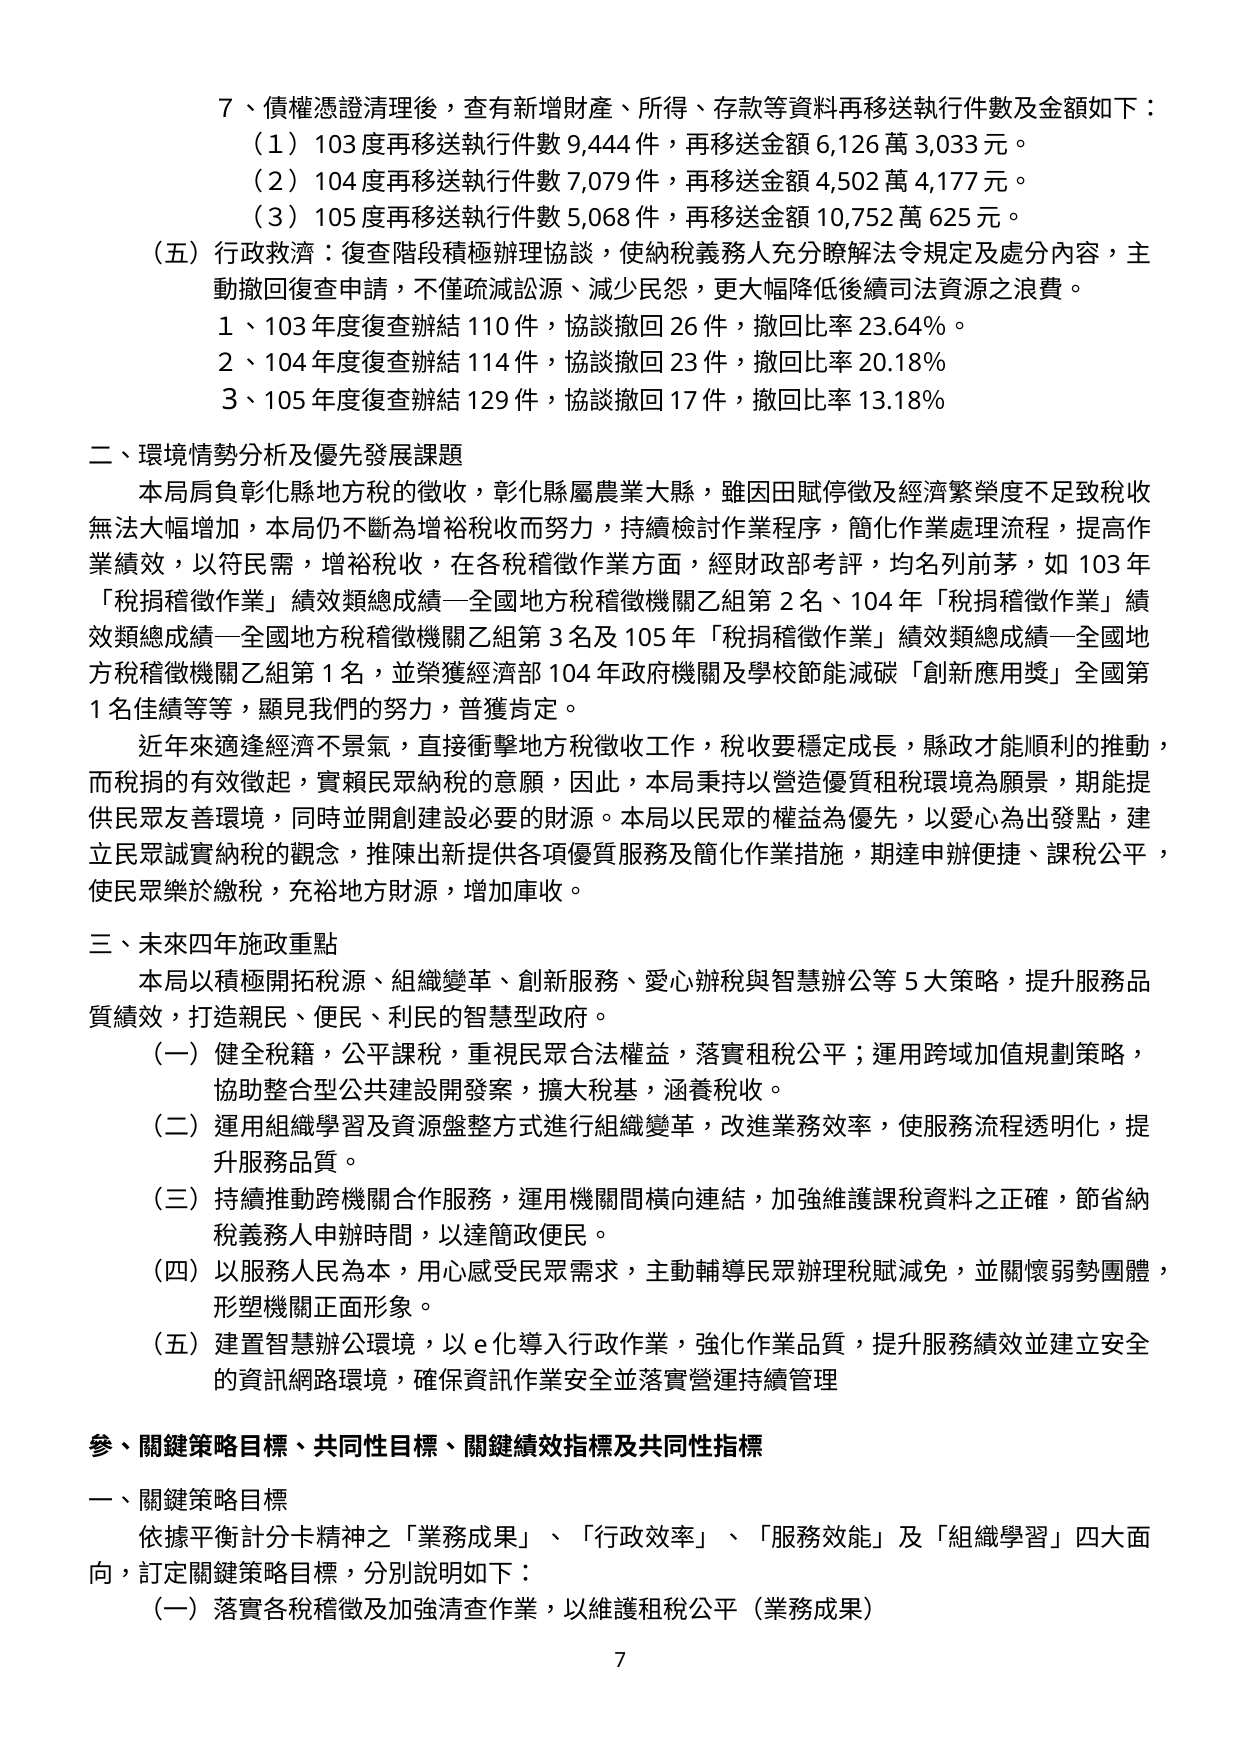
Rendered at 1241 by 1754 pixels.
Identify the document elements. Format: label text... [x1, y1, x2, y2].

text ７、債權憑證清理後，查有新增財產、所得、存款等資料再移送執行件數及金額如下： [214, 89, 1152, 125]
text 二、環境情勢分析及優先發展課題 [89, 431, 1152, 472]
text （五）行政救濟：復查階段積極辦理協談，使納稅義務人充分瞭解法令規定及處分內容，主動撤回復查申請，不僅疏減訟源、減少民怨，更大幅降低後續司法資源之浪費。 [139, 234, 1152, 306]
text 一、關鍵策略目標 [89, 1476, 1152, 1517]
text ２、104年度復查辦結114件，協談撤回23件，撤回比率20.18％ [214, 342, 1152, 379]
text １、103年度復查辦結110件，協談撤回26件，撤回比率23.64％。 [214, 306, 1152, 342]
text 本局以積極開拓稅源、組織變革、創新服務、愛心辦稅與智慧辦公等5大策略，提升服務品質績效，打造親民、便民、利民的智慧型政府。 [89, 962, 1152, 1034]
text 本局肩負彰化縣地方稅的徵收，彰化縣屬農業大縣，雖因田賦停徵及經濟繁榮度不足致稅收無法大幅增加，本局仍不斷為增裕稅收而努力，持續檢討作業程序，簡化作業處理流程，提高作業績效，以符民需，增裕稅收，在各稅稽徵作業方面，經財政部考評，均名列前茅，如103年「稅捐稽徵作業」績效類總成績─全國地方稅稽徵機關乙組第2名、104年「稅捐稽徵作業」績效類總成績─全國地方稅稽徵機關乙組第3名及105年「稅捐稽徵作業」績效類總成績─全國地方稅稽徵機關乙組第1名，並榮獲經濟部104年政府機關及學校節能減碳「創新應用獎」全國第1名佳績等等，顯見我們的努力，普獲肯定。 [89, 472, 1152, 726]
text （四）以服務人民為本，用心感受民眾需求，主動輔導民眾辦理稅賦減免，並關懷弱勢團體，形塑機關正面形象。 [139, 1252, 1152, 1324]
text （３）105度再移送執行件數5,068件，再移送金額10,752萬625元。 [239, 197, 1152, 234]
text 參、關鍵策略目標、共同性目標、關鍵績效指標及共同性指標 [89, 1422, 1152, 1463]
text （一）健全稅籍，公平課稅，重視民眾合法權益，落實租稅公平；運用跨域加值規劃策略，協助整合型公共建設開發案，擴大稅基，涵養稅收。 [139, 1034, 1152, 1107]
text 三、未來四年施政重點 [89, 920, 1152, 962]
text （一）落實各稅稽徵及加強清查作業，以維護租稅公平（業務成果） [139, 1590, 1152, 1626]
text （１）103度再移送執行件數9,444件，再移送金額6,126萬3,033元。 [239, 125, 1152, 161]
text （五）建置智慧辦公環境，以e化導入行政作業，強化作業品質，提升服務績效並建立安全的資訊網路環境，確保資訊作業安全並落實營運持續管理 [139, 1324, 1152, 1397]
text （三）持續推動跨機關合作服務，運用機關間橫向連結，加強維護課稅資料之正確，節省納稅義務人申辦時間，以達簡政便民。 [139, 1179, 1152, 1252]
text 依據平衡計分卡精神之「業務成果」、「行政效率」、「服務效能」及「組織學習」四大面向，訂定關鍵策略目標，分別說明如下： [89, 1517, 1152, 1590]
text 3、105年度復查辦結129件，協談撤回17件，撤回比率13.18％ [221, 379, 1152, 418]
text （２）104度再移送執行件數7,079件，再移送金額4,502萬4,177元。 [239, 161, 1152, 197]
text 近年來適逢經濟不景氣，直接衝擊地方稅徵收工作，稅收要穩定成長，縣政才能順利的推動，而稅捐的有效徵起，實賴民眾納稅的意願，因此，本局秉持以營造優質租稅環境為願景，期能提供民眾友善環境，同時並開創建設必要的財源。本局以民眾的權益為優先，以愛心為出發點，建立民眾誠實納稅的觀念，推陳出新提供各項優質服務及簡化作業措施，期達申辦便捷、課稅公平，使民眾樂於繳稅，充裕地方財源，增加庫收。 [89, 726, 1152, 907]
text （二）運用組織學習及資源盤整方式進行組織變革，改進業務效率，使服務流程透明化，提升服務品質。 [139, 1107, 1152, 1179]
